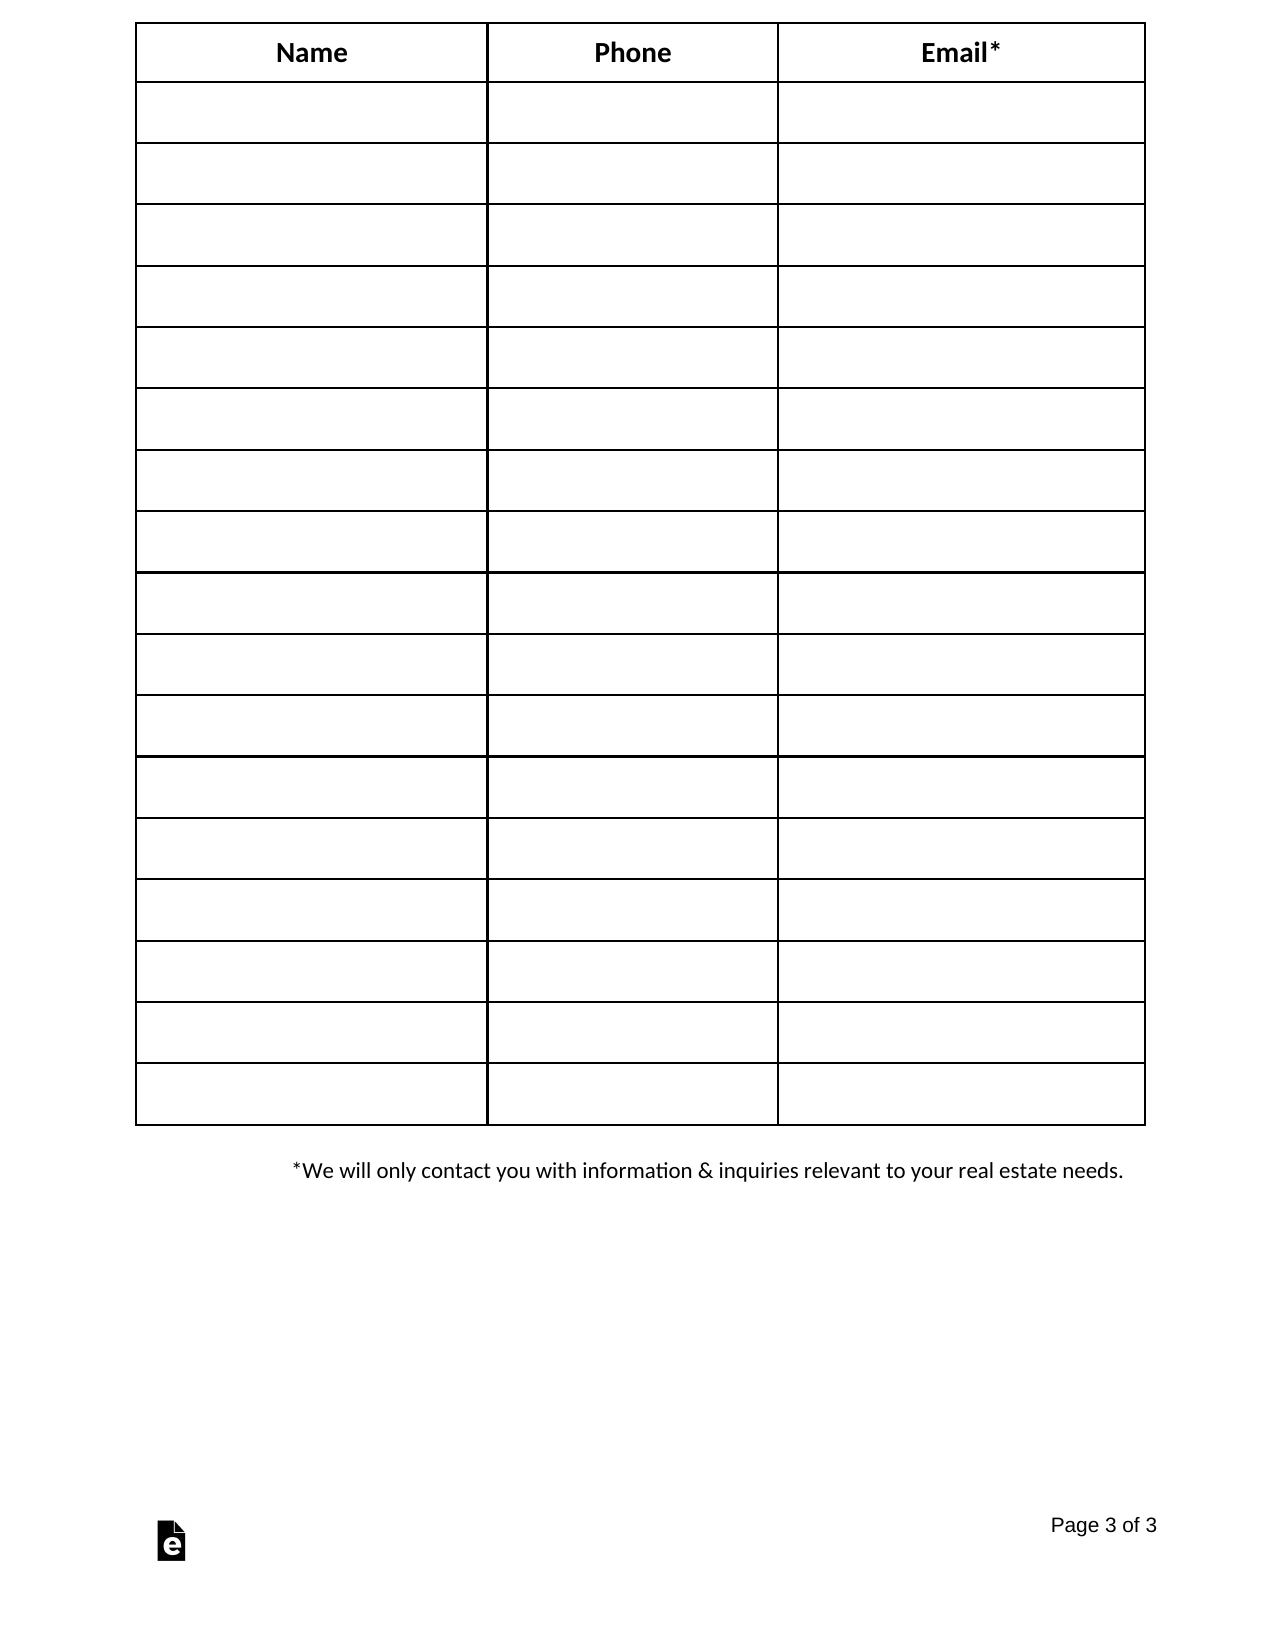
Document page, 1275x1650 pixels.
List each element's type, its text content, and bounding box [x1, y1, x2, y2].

table_cell [137, 1003, 486, 1062]
table_cell [489, 267, 777, 326]
table_cell [779, 328, 1144, 387]
table_cell [489, 942, 777, 1001]
table_cell [489, 1064, 777, 1123]
table_cell [489, 389, 777, 449]
table_cell [137, 880, 486, 939]
table_cell [779, 696, 1144, 755]
table_cell [137, 758, 486, 817]
table_cell [779, 451, 1144, 510]
table_cell [137, 144, 486, 203]
table_cell [779, 144, 1144, 203]
table_cell [779, 389, 1144, 449]
table_cell [137, 389, 486, 449]
text *We will only contact you with information & inquiries relevant to your real estate needs. [150, 1156, 1125, 1184]
table_cell [137, 328, 486, 387]
table_cell [779, 574, 1144, 633]
table_cell [779, 1003, 1144, 1062]
table_cell [489, 819, 777, 878]
table_cell [489, 205, 777, 264]
table_cell [489, 696, 777, 755]
table_cell [779, 512, 1144, 571]
table_cell [489, 512, 777, 571]
table_cell [779, 83, 1144, 142]
table_cell [779, 942, 1144, 1001]
table_cell [489, 451, 777, 510]
table_cell [489, 758, 777, 817]
table_cell [779, 635, 1144, 694]
table_cell [779, 758, 1144, 817]
table_cell [489, 144, 777, 203]
table_cell [779, 1064, 1144, 1123]
table_cell [137, 205, 486, 264]
table_cell [137, 451, 486, 510]
table_cell [489, 1003, 777, 1062]
table_cell [137, 83, 486, 142]
table_cell [137, 267, 486, 326]
table_cell [489, 880, 777, 939]
table_cell [779, 205, 1144, 264]
table_cell [137, 819, 486, 878]
table_cell [779, 819, 1144, 878]
table_cell [489, 574, 777, 633]
table_cell [489, 635, 777, 694]
table_cell [137, 1064, 486, 1123]
table_cell [489, 83, 777, 142]
table_cell [489, 328, 777, 387]
table_cell [137, 942, 486, 1001]
table_header Name [137, 24, 486, 81]
table_header Phone [489, 24, 777, 81]
table_cell [137, 574, 486, 633]
table_cell [137, 512, 486, 571]
table_cell [137, 696, 486, 755]
table_cell [779, 267, 1144, 326]
table_cell [137, 635, 486, 694]
table_cell [779, 880, 1144, 939]
table_header Email* [779, 24, 1144, 81]
